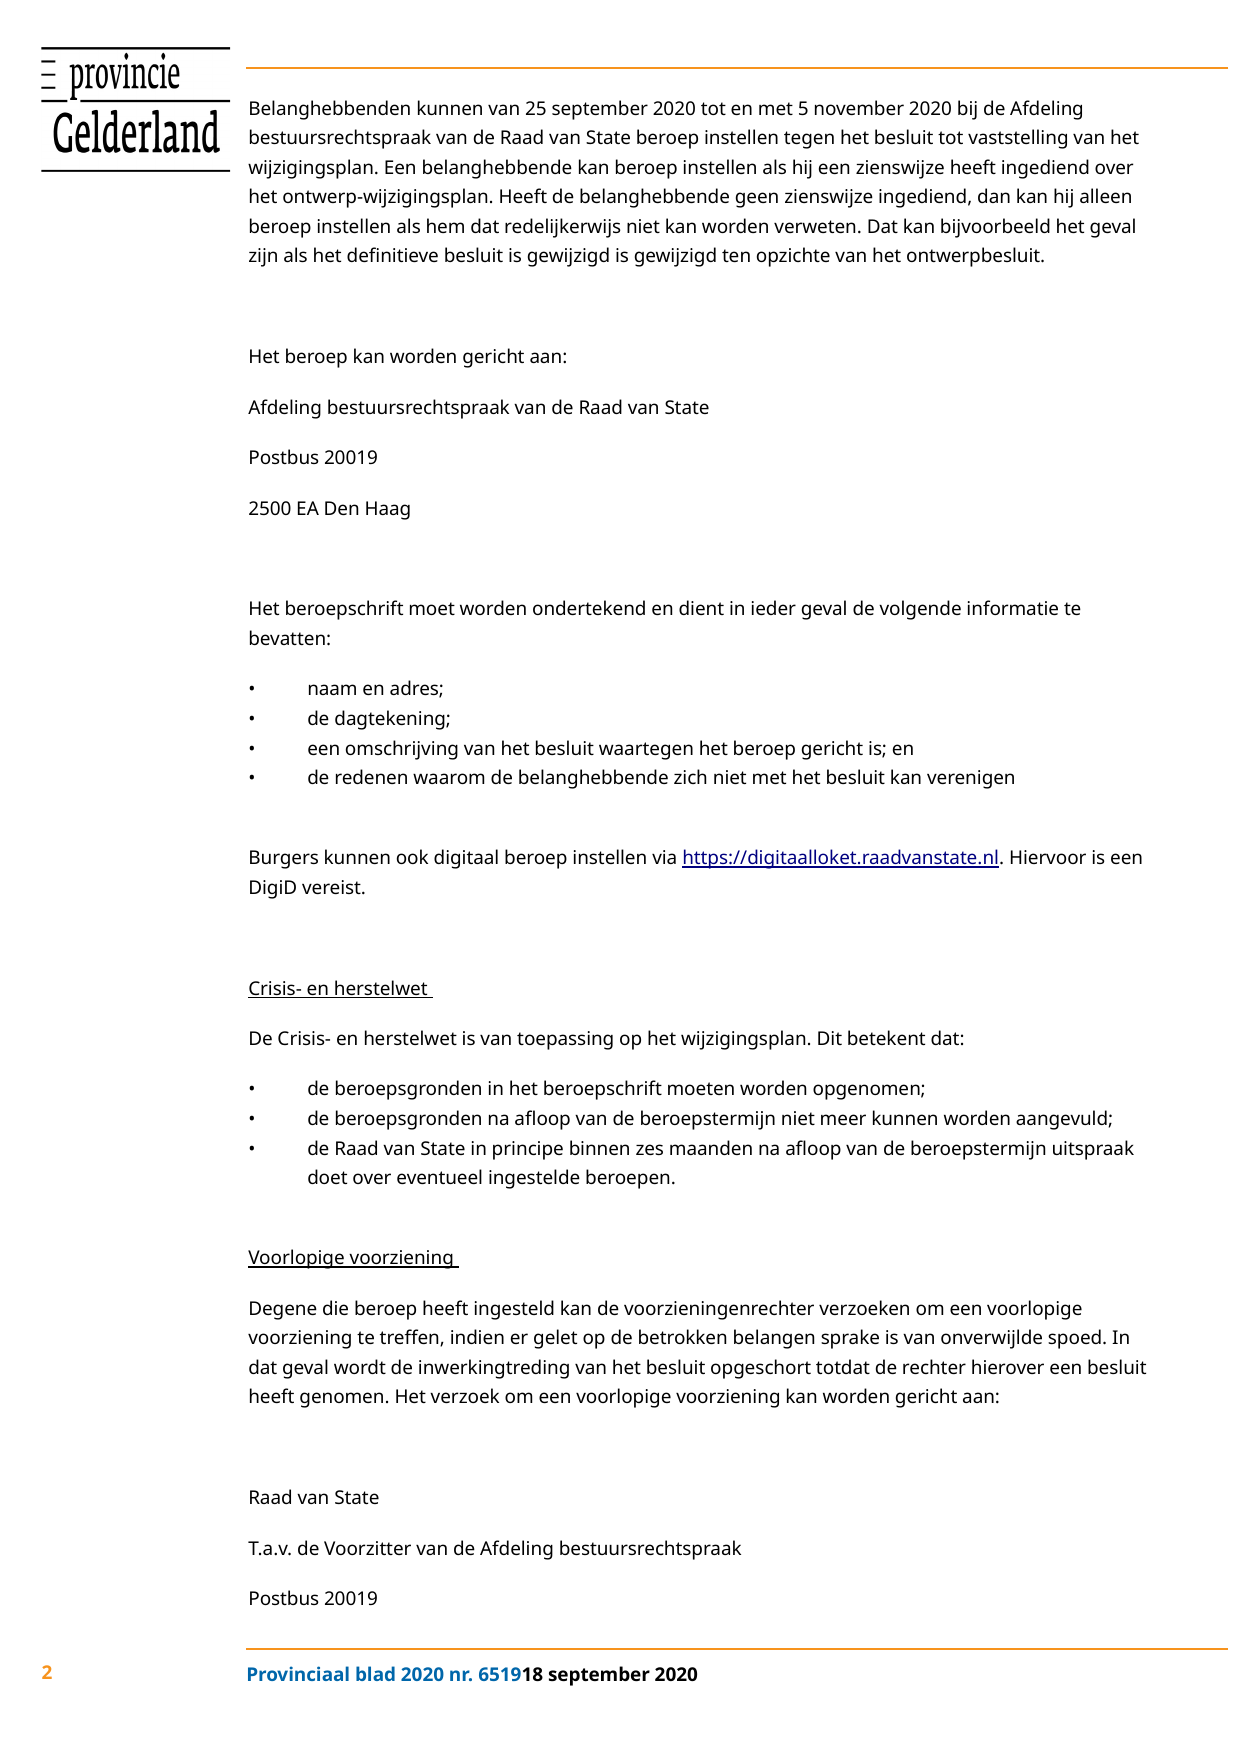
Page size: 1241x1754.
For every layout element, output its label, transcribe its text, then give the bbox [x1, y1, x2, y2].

picture [41, 47, 231, 172]
text T.a.v. de Voorzitter van de Afdeling bestuursrechtspraak [248, 1535, 1152, 1561]
text Crisis- en herstelwet [248, 975, 1152, 1001]
text Voorlopige voorziening [248, 1244, 1152, 1270]
text Postbus 20019 [248, 1585, 1152, 1611]
text Raad van State [248, 1484, 1152, 1510]
text Het beroep kan worden gericht aan: [248, 343, 1152, 369]
text Postbus 20019 [248, 444, 1152, 470]
text 2500 EA Den Haag [248, 495, 1152, 521]
list een omschrijving van het besluit waartegen het beroep gericht is; en [248, 735, 1152, 761]
text Belanghebbenden kunnen van 25 september 2020 tot en met 5 november 2020 bij de Afdeling bestuursrechtspraak van de Raad van State beroep instellen tegen het besluit tot vaststelling van het wijzigingsplan. Een belanghebbende kan beroep instellen als hij een zienswijze heeft ingediend over het ontwerp-wijzigingsplan. Heeft de belanghebbende geen zienswijze ingediend, dan kan hij alleen beroep instellen als hem dat redelijkerwijs niet kan worden verweten. Dat kan bijvoorbeeld het geval zijn als het definitieve besluit is gewijzigd is gewijzigd ten opzichte van het ontwerpbesluit. [248, 95, 1152, 268]
list de Raad van State in principe binnen zes maanden na afloop van de beroepstermijn uitspraak doet over eventueel ingestelde beroepen. [248, 1135, 1152, 1190]
text Het beroepschrift moet worden ondertekend en dient in ieder geval de volgende informatie te bevatten: [248, 596, 1152, 651]
text De Crisis- en herstelwet is van toepassing op het wijzigingsplan. Dit betekent dat: [248, 1025, 1152, 1051]
list de dagtekening; [248, 705, 1152, 731]
text Burgers kunnen ook digitaal beroep instellen via https://digitaalloket.raadvanstate.nl. Hiervoor is een DigiD vereist. [248, 844, 1152, 900]
text Degene die beroep heeft ingesteld kan de voorzieningenrechter verzoeken om een voorlopige voorziening te treffen, indien er gelet op de betrokken belangen sprake is van onverwijlde spoed. In dat geval wordt de inwerkingtreding van het besluit opgeschort totdat de rechter hierover een besluit heeft genomen. Het verzoek om een voorlopige voorziening kan worden gericht aan: [248, 1295, 1152, 1409]
list de beroepsgronden in het beroepschrift moeten worden opgenomen; [248, 1076, 1152, 1101]
list naam en adres; [248, 676, 1152, 701]
list de beroepsgronden na afloop van de beroepstermijn niet meer kunnen worden aangevuld; [248, 1105, 1152, 1131]
text Afdeling bestuursrechtspraak van de Raad van State [248, 394, 1152, 420]
list de redenen waarom de belanghebbende zich niet met het besluit kan verenigen [248, 764, 1152, 790]
